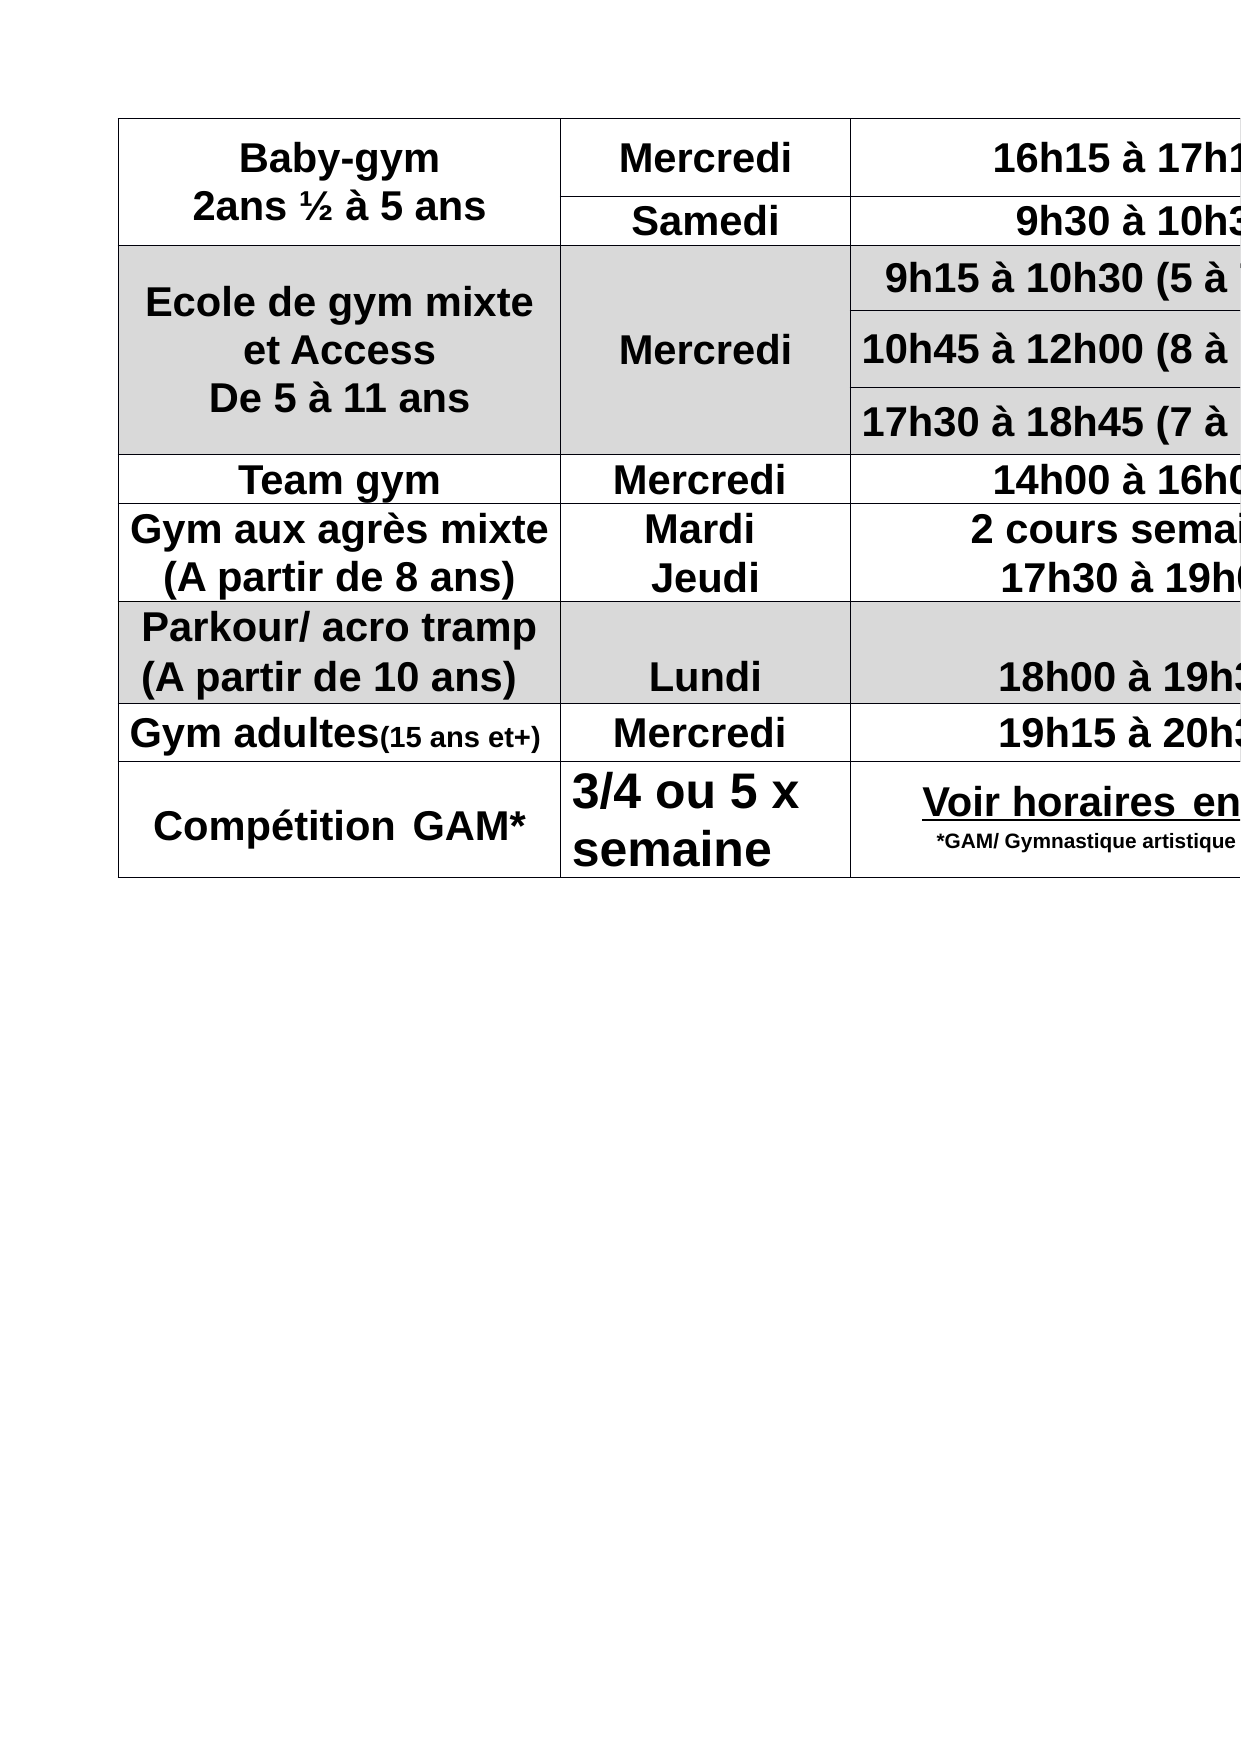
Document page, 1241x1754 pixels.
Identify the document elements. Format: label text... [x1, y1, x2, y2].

table_cell 10h45 à 12h00 (8 à 11 ans) [851, 311, 1240, 387]
table_cell 19h15 à 20h30 [851, 704, 1240, 761]
table_header Baby-gym 2ans ½ à 5 ans [119, 119, 560, 244]
table_cell Gym aux agrès mixte (A partir de 8 ans) [119, 504, 560, 601]
table_cell Compétition GAM* [119, 762, 560, 877]
table_cell Lundi [561, 650, 850, 703]
table_header Mercredi [561, 119, 850, 196]
table_cell Mercredi [561, 246, 850, 454]
table_cell Team gym [119, 455, 560, 503]
table_cell [851, 602, 1240, 650]
table_cell 9h15 à 10h30 (5 à 7 ans) [851, 246, 1240, 310]
table_cell [561, 602, 850, 650]
table_cell Ecole de gym mixte et Access De 5 à 11 ans [119, 246, 560, 454]
table_cell 17h30 à 19h00 [851, 552, 1240, 601]
table_cell Mardi [561, 504, 850, 552]
table_cell Jeudi [561, 552, 850, 601]
table_cell Mercredi [561, 704, 850, 761]
table_cell Parkour/ acro tramp [119, 602, 560, 650]
table_cell Mercredi [561, 455, 850, 503]
table_cell 2 cours semaine [851, 504, 1240, 552]
table_cell Voir horaires en salle *GAM/ Gymnastique artistique masculine [851, 762, 1240, 877]
table_cell Gym adultes(15 ans et+) [119, 704, 560, 761]
table_cell 14h00 à 16h00 [851, 455, 1240, 503]
table_header [107, 118, 118, 878]
table_cell 9h30 à 10h30 [851, 197, 1240, 244]
table_cell 3/4 ou 5 x semaine [561, 762, 850, 877]
table_cell Samedi [561, 197, 850, 244]
table_header 16h15 à 17h15 [851, 119, 1240, 196]
table_cell (A partir de 10 ans) [119, 650, 560, 703]
table_cell 17h30 à 18h45 (7 à 10 ans) [851, 388, 1240, 454]
table_cell 18h00 à 19h30 [851, 650, 1240, 703]
